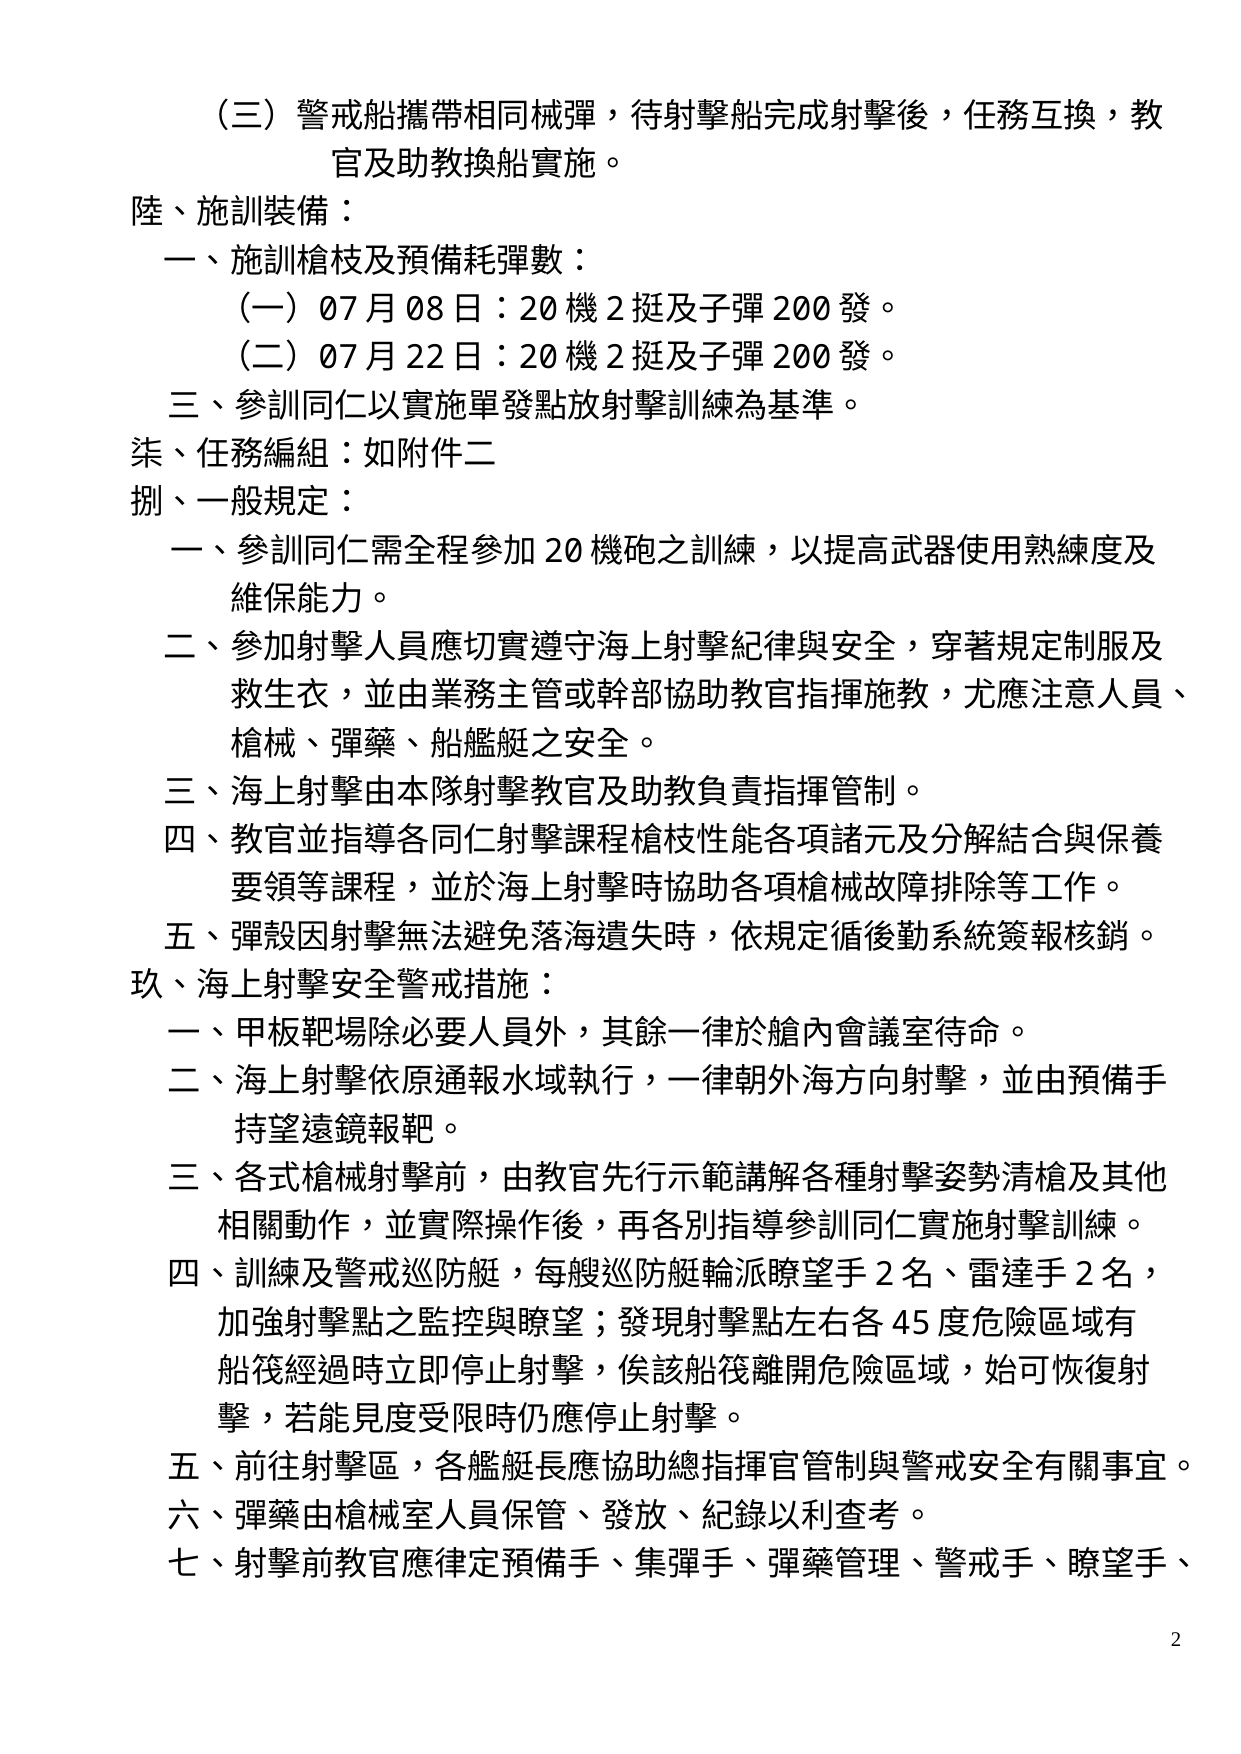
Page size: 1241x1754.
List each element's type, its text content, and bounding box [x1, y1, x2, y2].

text 一、施訓槍枝及預備耗彈數： [130, 233, 1169, 282]
text 玖、海上射擊安全警戒措施： [130, 958, 1169, 1006]
text （三）警戒船攜帶相同械彈，待射擊船完成射擊後，任務互換，教 [130, 89, 1169, 137]
text 三、各式槍械射擊前，由教官先行示範講解各種射擊姿勢清槍及其他相關動作，並實際操作後，再各別指導參訓同仁實施射擊訓練。 [167, 1151, 1169, 1247]
text 五、前往射擊區，各艦艇長應協助總指揮官管制與警戒安全有關事宜。 [167, 1440, 1169, 1488]
text 三、參訓同仁以實施單發點放射擊訓練為基準。 [167, 379, 1169, 427]
text 二、海上射擊依原通報水域執行，一律朝外海方向射擊，並由預備手持望遠鏡報靶。 [167, 1054, 1169, 1151]
text 一、參訓同仁需全程參加20機砲之訓練，以提高武器使用熟練度及維保能力。 [130, 523, 1169, 620]
text 七、射擊前教官應律定預備手、集彈手、彈藥管理、警戒手、瞭望手、雷達手及各項工作分工。 [167, 1537, 1169, 1585]
text 柒、任務編組：如附件二 [130, 427, 1169, 475]
text 五、彈殼因射擊無法避免落海遺失時，依規定循後勤系統簽報核銷。 [130, 909, 1169, 958]
text 二、參加射擊人員應切實遵守海上射擊紀律與安全，穿著規定制服及救生衣，並由業務主管或幹部協助教官指揮施教，尤應注意人員、槍械、彈藥、船艦艇之安全。 [130, 620, 1169, 765]
text （二）07月22日：20機2挺及子彈200發。 [118, 330, 1169, 379]
text 四、訓練及警戒巡防艇，每艘巡防艇輪派瞭望手2名、雷達手2名，加強射擊點之監控與瞭望；發現射擊點左右各45度危險區域有船筏經過時立即停止射擊，俟該船筏離開危險區域，始可恢復射擊，若能見度受限時仍應停止射擊。 [167, 1247, 1169, 1440]
text 六、彈藥由槍械室人員保管、發放、紀錄以利查考。 [167, 1488, 1169, 1537]
text 三、海上射擊由本隊射擊教官及助教負責指揮管制。 [130, 765, 1169, 813]
text 捌、一般規定： [130, 475, 1169, 523]
text 陸、施訓裝備： [130, 185, 1169, 233]
text 官及助教換船實施。 [130, 137, 1169, 185]
text 四、教官並指導各同仁射擊課程槍枝性能各項諸元及分解結合與保養要領等課程，並於海上射擊時協助各項槍械故障排除等工作。 [130, 813, 1169, 909]
text （一）07月08日：20機2挺及子彈200發。 [118, 282, 1169, 330]
text 一、甲板靶場除必要人員外，其餘一律於艙內會議室待命。 [167, 1006, 1169, 1054]
